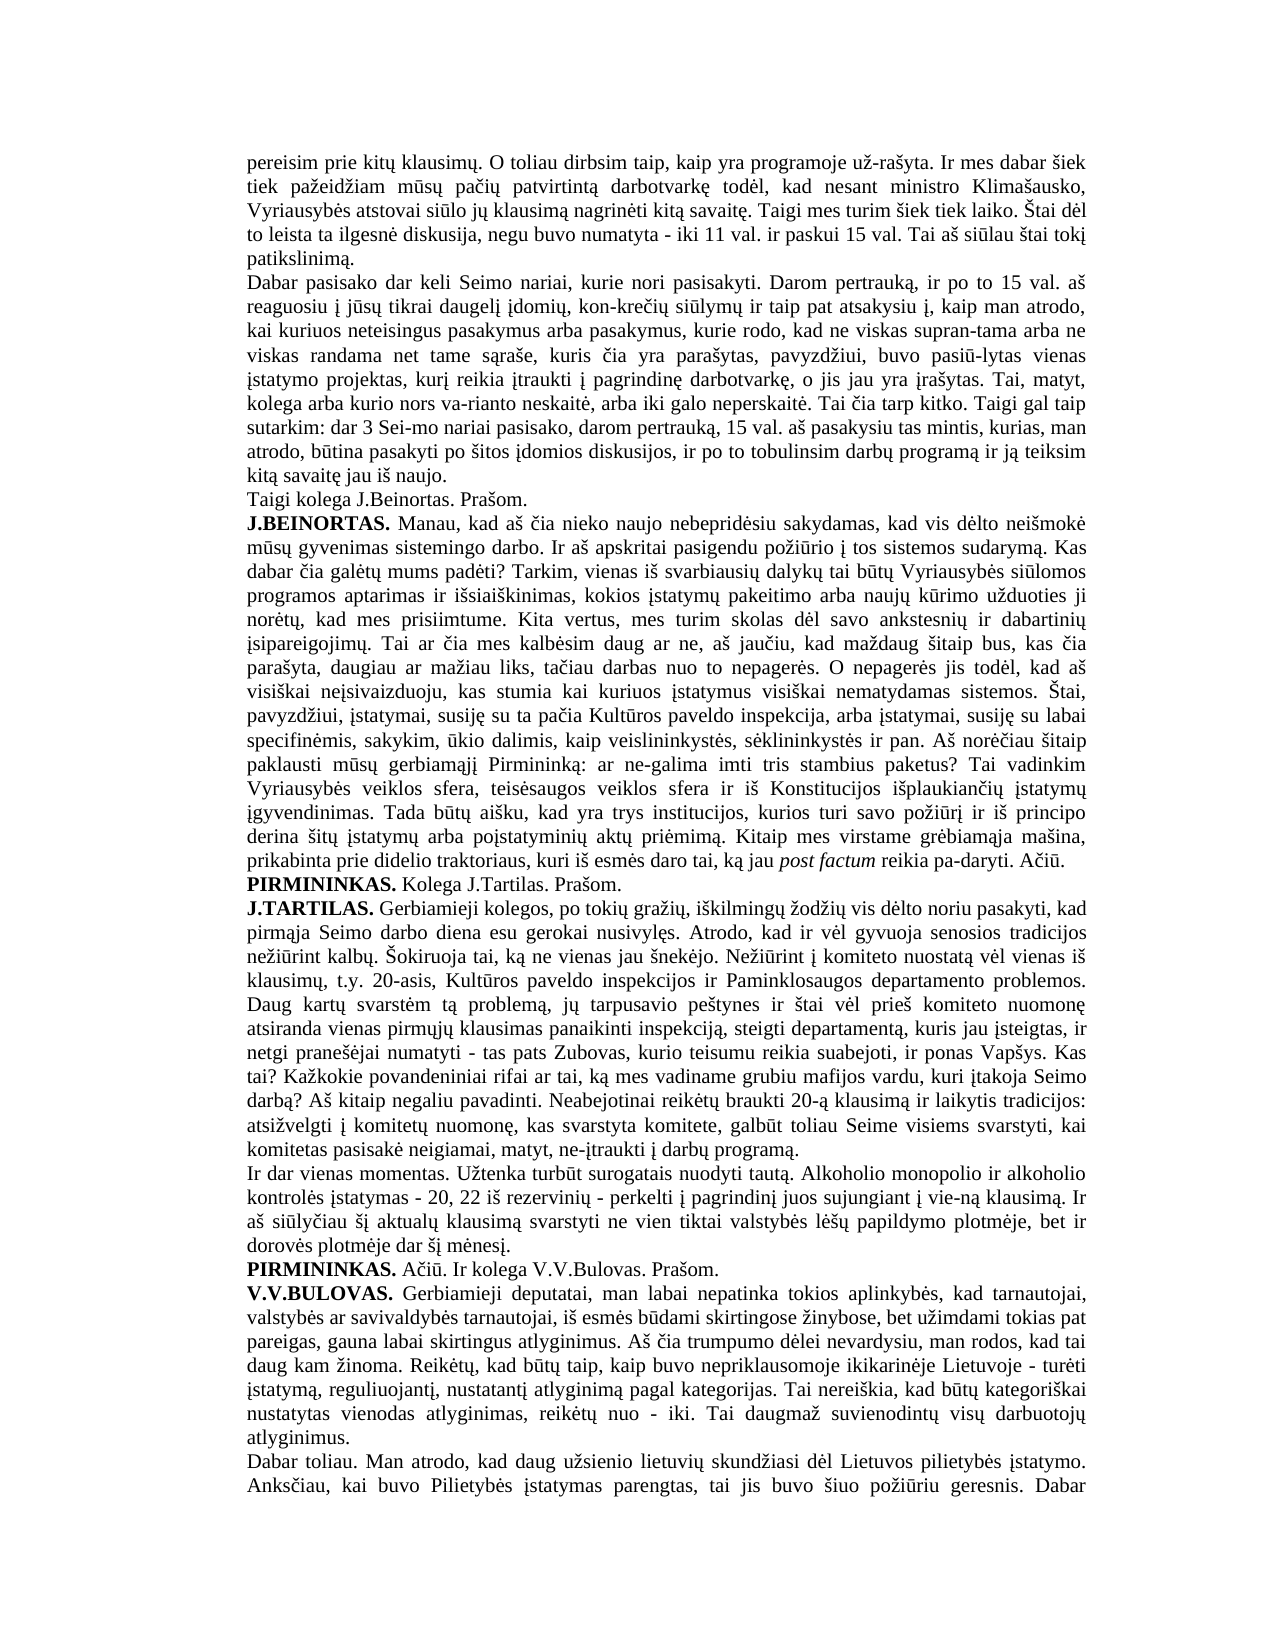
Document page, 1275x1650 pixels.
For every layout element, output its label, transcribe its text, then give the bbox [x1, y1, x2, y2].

text Taigi kolega J.Beinortas. Prašom. [247, 487, 1087, 511]
text V.V.BULOVAS. Gerbiamieji deputatai, man labai nepatinka tokios aplinkybės, kad tarnautojai, valstybės ar savivaldybės tarnautojai, iš esmės būdami skirtingose žinybose, bet užimdami tokias pat pareigas, gauna labai skirtingus atlyginimus. Aš čia trumpumo dėlei nevardysiu, man rodos, kad tai daug kam žinoma. Reikėtų, kad būtų taip, kaip buvo nepriklausomoje ikikarinėje Lietuvoje - turėti įstatymą, reguliuojantį, nustatantį atlyginimą pagal kategorijas. Tai nereiškia, kad būtų kategoriškai nustatytas vienodas atlyginimas, reikėtų nuo - iki. Tai daugmaž suvienodintų visų darbuotojų atlyginimus. [247, 1281, 1087, 1449]
text PIRMININKAS. Ačiū. Ir kolega V.V.Bulovas. Prašom. [247, 1257, 1087, 1281]
text Dabar toliau. Man atrodo, kad daug užsienio lietuvių skundžiasi dėl Lietuvos pilietybės įstatymo. Anksčiau, kai buvo Pilietybės įstatymas parengtas, tai jis buvo šiuo požiūriu geresnis. Dabar [247, 1449, 1087, 1497]
text Dabar pasisako dar keli Seimo nariai, kurie nori pasisakyti. Darom pertrauką, ir po to 15 val. aš reaguosiu į jūsų tikrai daugelį įdomių, kon-krečių siūlymų ir taip pat atsakysiu į, kaip man atrodo, kai kuriuos neteisingus pasakymus arba pasakymus, kurie rodo, kad ne viskas supran-tama arba ne viskas randama net tame sąraše, kuris čia yra parašytas, pavyzdžiui, buvo pasiū-lytas vienas įstatymo projektas, kurį reikia įtraukti į pagrindinę darbotvarkę, o jis jau yra įrašytas. Tai, matyt, kolega arba kurio nors va-rianto neskaitė, arba iki galo neperskaitė. Tai čia tarp kitko. Taigi gal taip sutarkim: dar 3 Sei-mo nariai pasisako, darom pertrauką, 15 val. aš pasakysiu tas mintis, kurias, man atrodo, būtina pasakyti po šitos įdomios diskusijos, ir po to tobulinsim darbų programą ir ją teiksim kitą savaitę jau iš naujo. [247, 270, 1087, 487]
text PIRMININKAS. Kolega J.Tartilas. Prašom. [247, 872, 1087, 896]
text J.TARTILAS. Gerbiamieji kolegos, po tokių gražių, iškilmingų žodžių vis dėlto noriu pasakyti, kad pirmąja Seimo darbo diena esu gerokai nusivylęs. Atrodo, kad ir vėl gyvuoja senosios tradicijos nežiūrint kalbų. Šokiruoja tai, ką ne vienas jau šnekėjo. Nežiūrint į komiteto nuostatą vėl vienas iš klausimų, t.y. 20-asis, Kultūros paveldo inspekcijos ir Paminklosaugos departamento problemos. Daug kartų svarstėm tą problemą, jų tarpusavio peštynes ir štai vėl prieš komiteto nuomonę atsiranda vienas pirmųjų klausimas panaikinti inspekciją, steigti departamentą, kuris jau įsteigtas, ir netgi pranešėjai numatyti - tas pats Zubovas, kurio teisumu reikia suabejoti, ir ponas Vapšys. Kas tai? Kažkokie povandeniniai rifai ar tai, ką mes vadiname grubiu mafijos vardu, kuri įtakoja Seimo darbą? Aš kitaip negaliu pavadinti. Neabejotinai reikėtų braukti 20-ą klausimą ir laikytis tradicijos: atsižvelgti į komitetų nuomonę, kas svarstyta komitete, galbūt toliau Seime visiems svarstyti, kai komitetas pasisakė neigiamai, matyt, ne-įtraukti į darbų programą. [247, 896, 1087, 1161]
text J.BEINORTAS. Manau, kad aš čia nieko naujo nebepridėsiu sakydamas, kad vis dėlto neišmokė mūsų gyvenimas sistemingo darbo. Ir aš apskritai pasigendu požiūrio į tos sistemos sudarymą. Kas dabar čia galėtų mums padėti? Tarkim, vienas iš svarbiausių dalykų tai būtų Vyriausybės siūlomos programos aptarimas ir išsiaiškinimas, kokios įstatymų pakeitimo arba naujų kūrimo užduoties ji norėtų, kad mes prisiimtume. Kita vertus, mes turim skolas dėl savo ankstesnių ir dabartinių įsipareigojimų. Tai ar čia mes kalbėsim daug ar ne, aš jaučiu, kad maždaug šitaip bus, kas čia parašyta, daugiau ar mažiau liks, tačiau darbas nuo to nepagerės. O nepagerės jis todėl, kad aš visiškai neįsivaizduoju, kas stumia kai kuriuos įstatymus visiškai nematydamas sistemos. Štai, pavyzdžiui, įstatymai, susiję su ta pačia Kultūros paveldo inspekcija, arba įstatymai, susiję su labai specifinėmis, sakykim, ūkio dalimis, kaip veislininkystės, sėklininkystės ir pan. Aš norėčiau šitaip paklausti mūsų gerbiamąjį Pirmininką: ar ne-galima imti tris stambius paketus? Tai vadinkim Vyriausybės veiklos sfera, teisėsaugos veiklos sfera ir iš Konstitucijos išplaukiančių įstatymų įgyvendinimas. Tada būtų aišku, kad yra trys institucijos, kurios turi savo požiūrį ir iš principo derina šitų įstatymų arba poįstatyminių aktų priėmimą. Kitaip mes virstame grėbiamąja mašina, prikabinta prie didelio traktoriaus, kuri iš esmės daro tai, ką jau post factum reikia pa-daryti. Ačiū. [247, 511, 1087, 872]
text Ir dar vienas momentas. Užtenka turbūt surogatais nuodyti tautą. Alkoholio monopolio ir alkoholio kontrolės įstatymas - 20, 22 iš rezervinių - perkelti į pagrindinį juos sujungiant į vie-ną klausimą. Ir aš siūlyčiau šį aktualų klausimą svarstyti ne vien tiktai valstybės lėšų papildymo plotmėje, bet ir dorovės plotmėje dar šį mėnesį. [247, 1161, 1087, 1257]
text pereisim prie kitų klausimų. O toliau dirbsim taip, kaip yra programoje už-rašyta. Ir mes dabar šiek tiek pažeidžiam mūsų pačių patvirtintą darbotvarkę todėl, kad nesant ministro Klimašausko, Vyriausybės atstovai siūlo jų klausimą nagrinėti kitą savaitę. Taigi mes turim šiek tiek laiko. Štai dėl to leista ta ilgesnė diskusija, negu buvo numatyta - iki 11 val. ir paskui 15 val. Tai aš siūlau štai tokį patikslinimą. [247, 150, 1087, 270]
